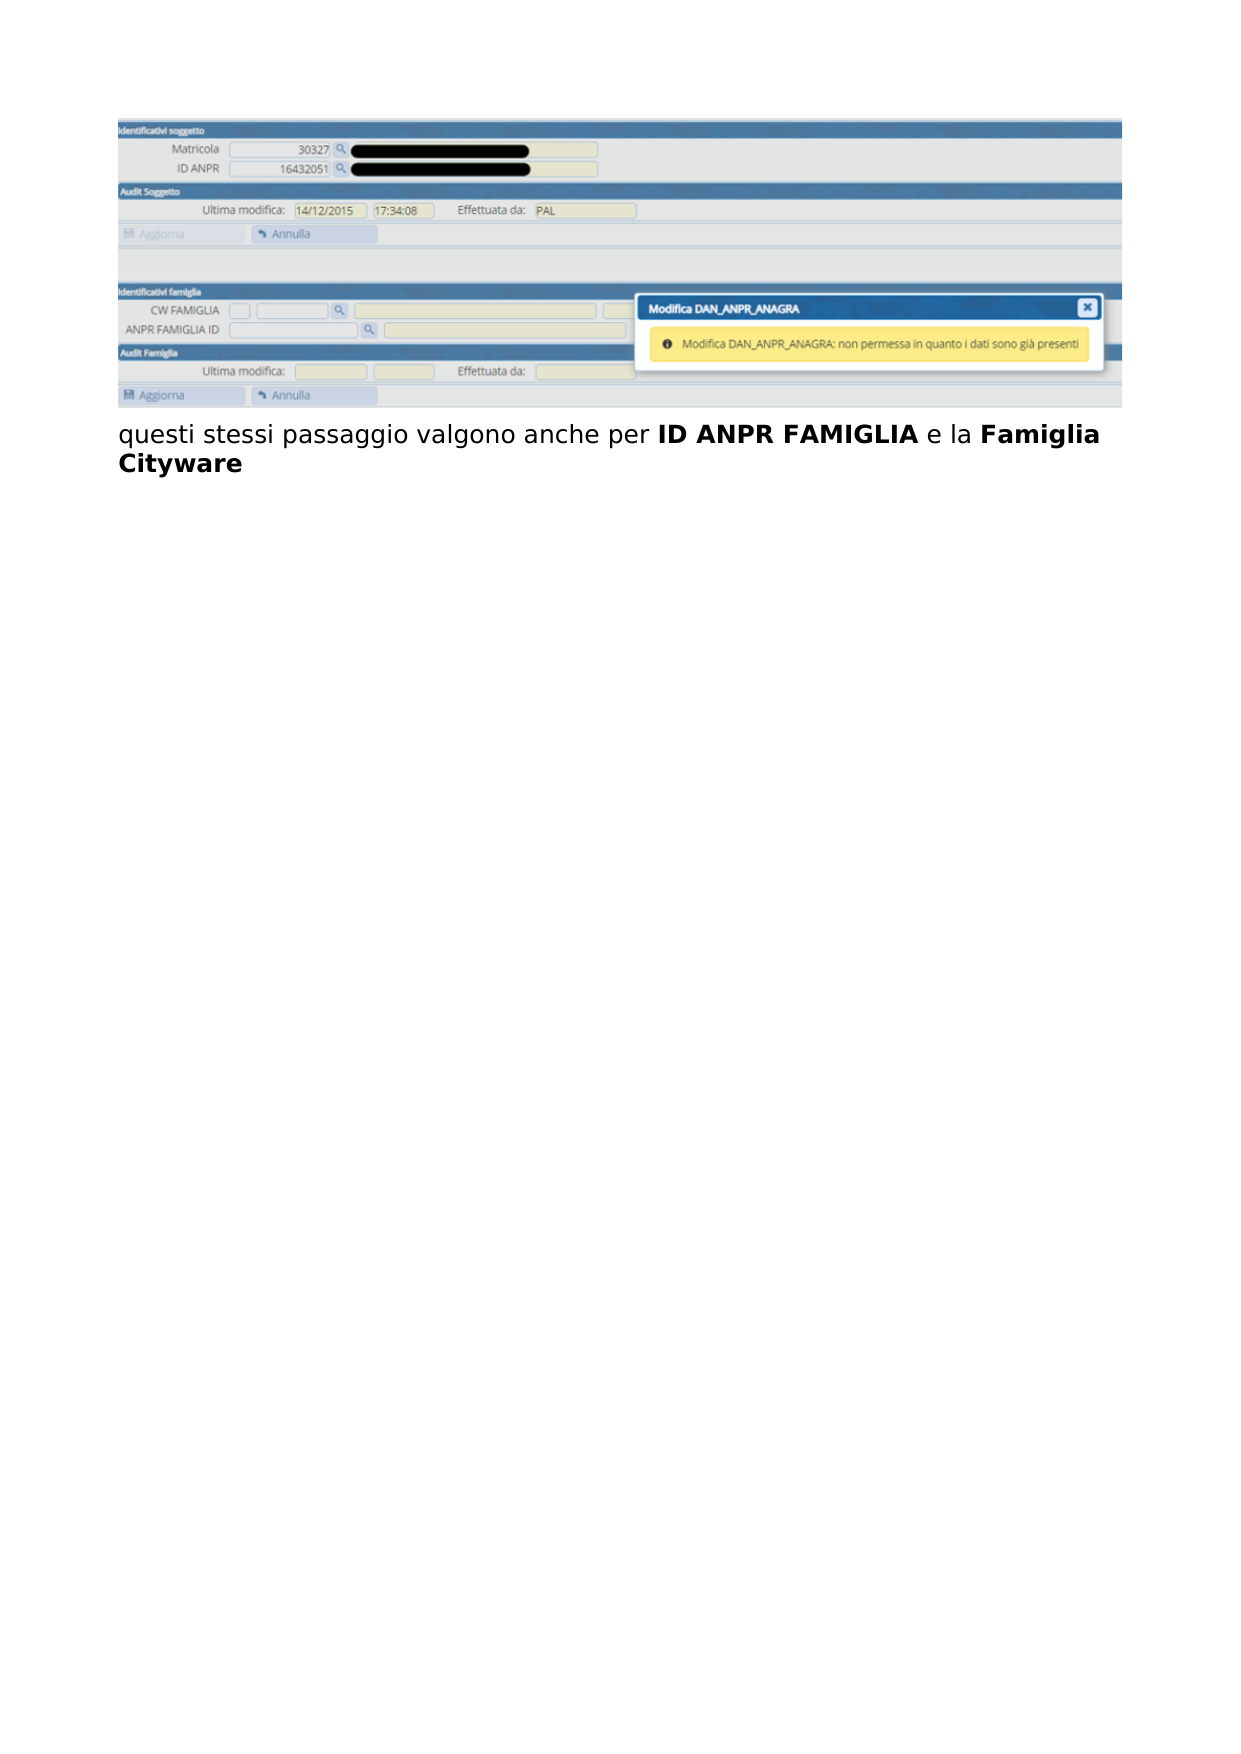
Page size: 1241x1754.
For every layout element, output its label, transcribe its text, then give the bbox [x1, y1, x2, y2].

picture [118, 118, 1123, 408]
text questi stessi passaggio valgono anche per ID ANPR FAMIGLIA e la Famiglia Cityware [118, 420, 1122, 478]
